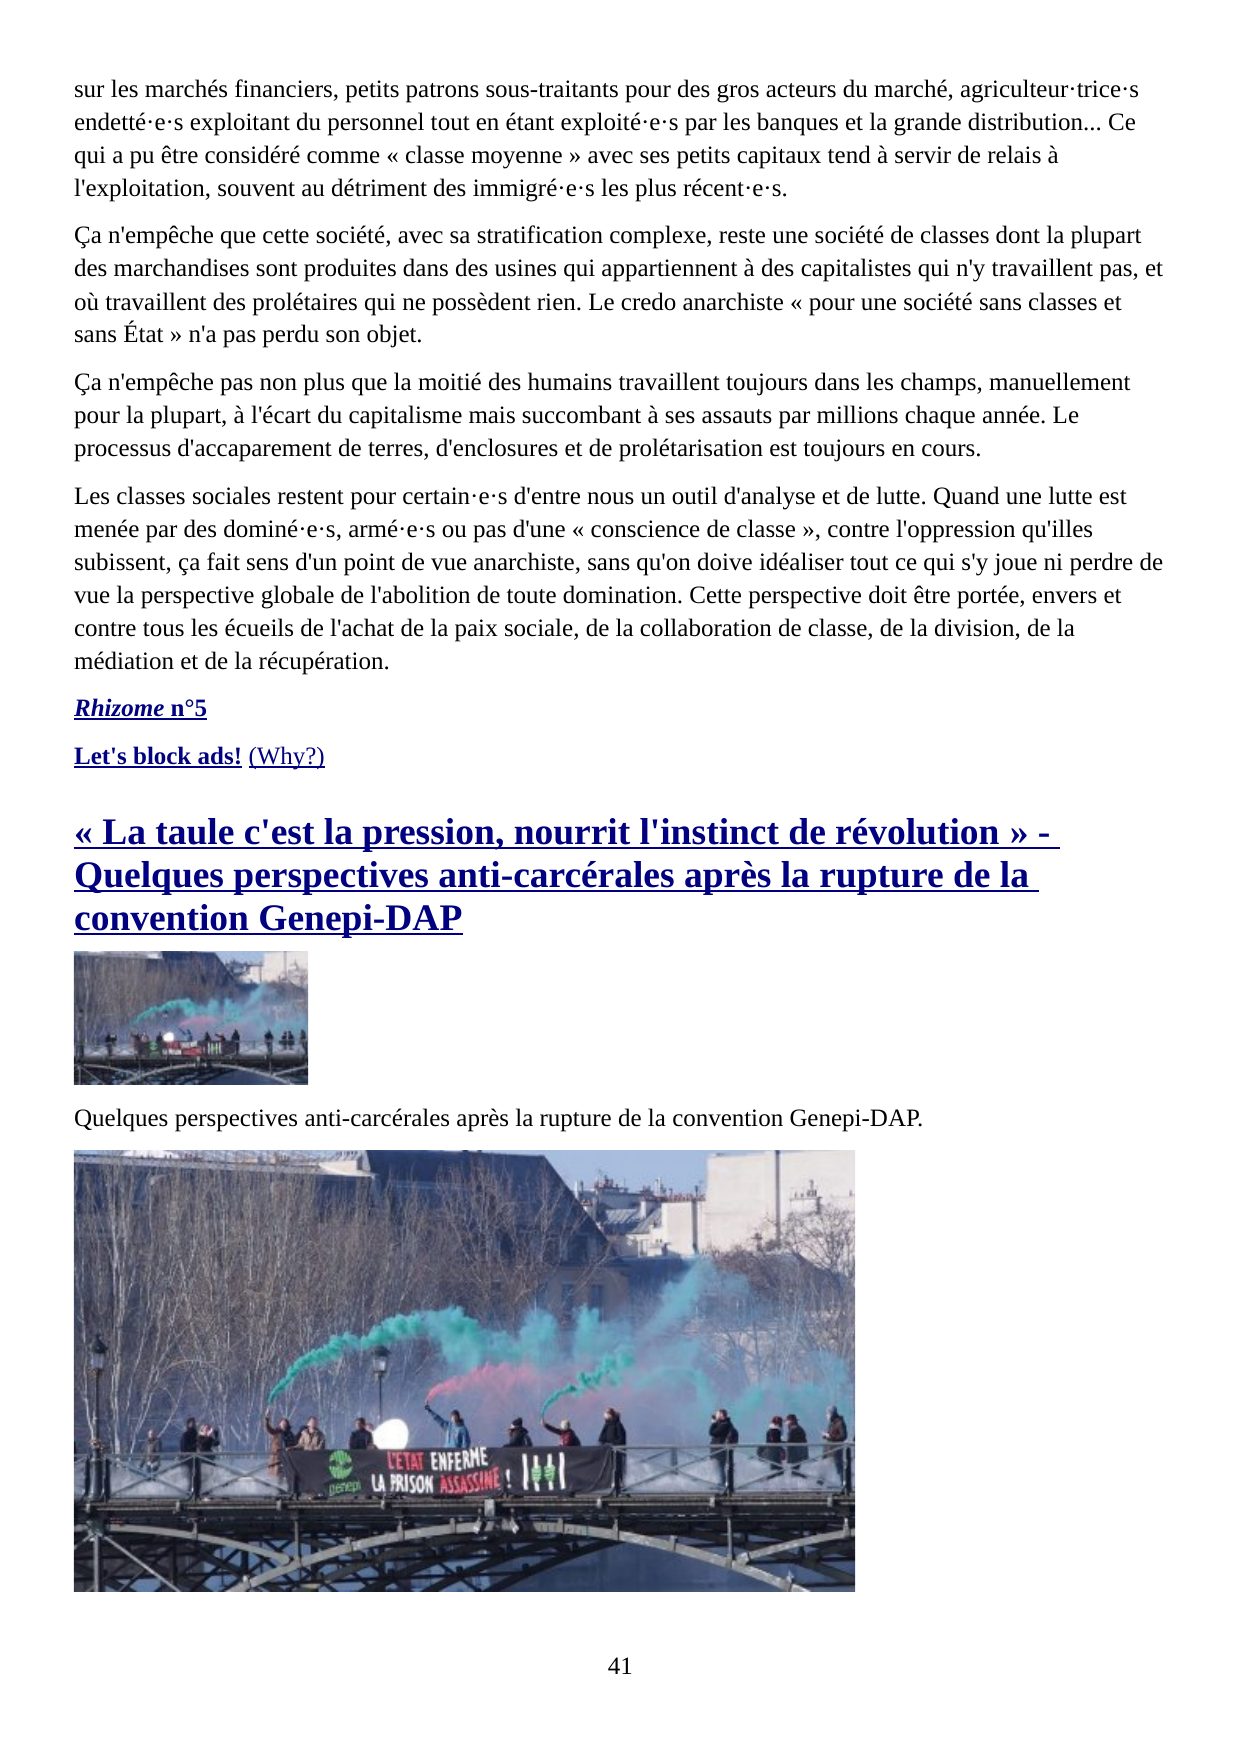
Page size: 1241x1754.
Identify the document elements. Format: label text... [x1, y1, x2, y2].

subtitle « La taule c'est la pression, nourrit l'instinct de révolution » - Quelques perspectives anti-carcérales après la rupture de la convention Genepi-DAP [74, 809, 1166, 939]
text Les classes sociales restent pour certain·e·s d'entre nous un outil d'analyse et de lutte. Quand une lutte est menée par des dominé·e·s, armé·e·s ou pas d'une « conscience de classe », contre l'oppression qu'illes subissent, ça fait sens d'un point de vue anarchiste, sans qu'on doive idéaliser tout ce qui s'y joue ni perdre de vue la perspective globale de l'abolition de toute domination. Cette perspective doit être portée, envers et contre tous les écueils de l'achat de la paix sociale, de la collaboration de classe, de la division, de la médiation et de la récupération. [74, 481, 1166, 675]
text Quelques perspectives anti-carcérales après la rupture de la convention Genepi-DAP. [74, 1103, 1166, 1132]
picture [73, 1150, 855, 1592]
text Ça n'empêche que cette société, avec sa stratification complexe, reste une société de classes dont la plupart des marchandises sont produites dans des usines qui appartiennent à des capitalistes qui n'y travaillent pas, et où travaillent des prolétaires qui ne possèdent rien. Le credo anarchiste « pour une société sans classes et sans État » n'a pas perdu son objet. [74, 221, 1166, 348]
picture [73, 951, 309, 1085]
text Rhizome n°5 [74, 693, 1166, 722]
text Ça n'empêche pas non plus que la moitié des humains travaillent toujours dans les champs, manuellement pour la plupart, à l'écart du capitalisme mais succombant à ses assauts par millions chaque année. Le processus d'accaparement de terres, d'enclosures et de prolétarisation est toujours en cours. [74, 367, 1166, 462]
text sur les marchés financiers, petits patrons sous-traitants pour des gros acteurs du marché, agriculteur·trice·s endetté·e·s exploitant du personnel tout en étant exploité·e·s par les banques et la grande distribution... Ce qui a pu être considéré comme « classe moyenne » avec ses petits capitaux tend à servir de relais à l'exploitation, souvent au détriment des immigré·e·s les plus récent·e·s. [74, 74, 1166, 202]
text Let's block ads! (Why?) [74, 741, 1166, 770]
